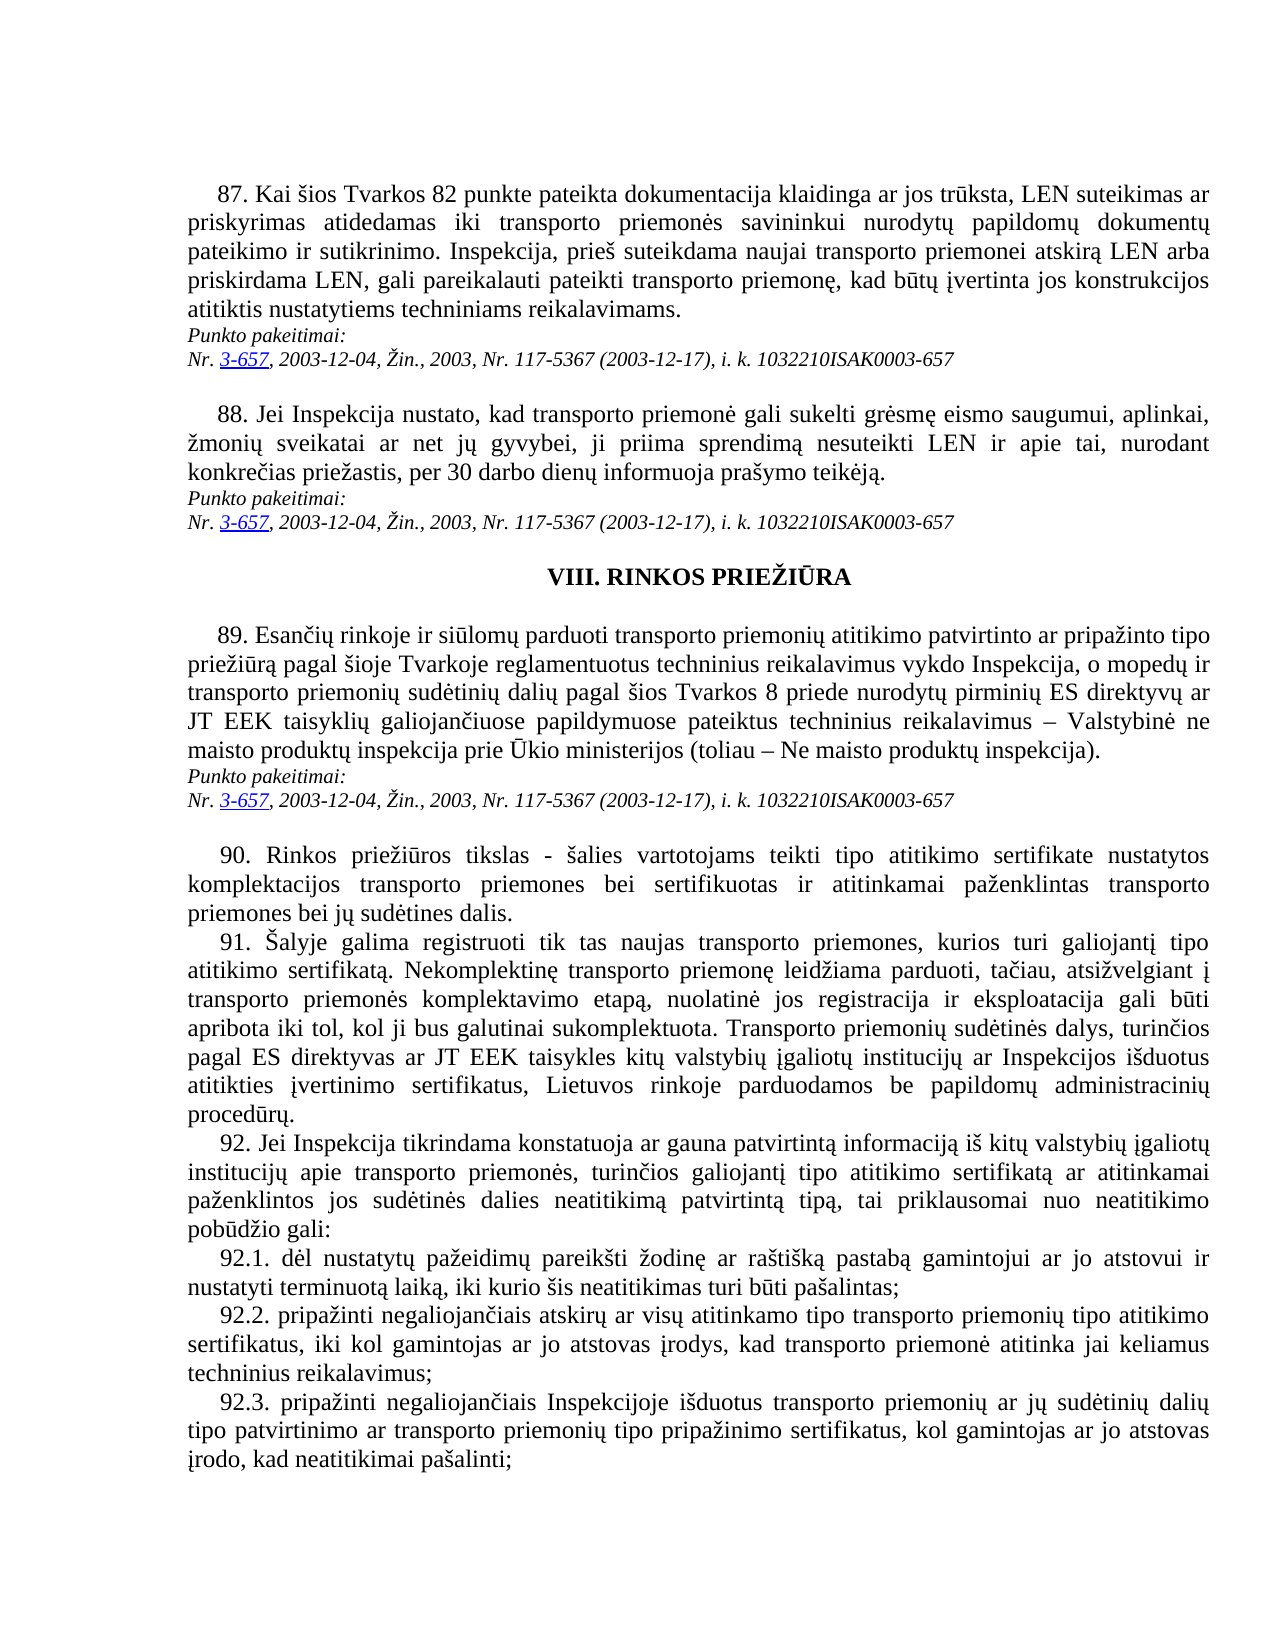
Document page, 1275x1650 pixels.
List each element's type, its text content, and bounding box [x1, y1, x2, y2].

text 88. Jei Inspekcija nustato, kad transporto priemonė gali sukelti grėsmę eismo saugumui, aplinkai, žmonių sveikatai ar net jų gyvybei, ji priima sprendimą nesuteikti LEN ir apie tai, nurodant konkrečias priežastis, per 30 darbo dienų informuoja prašymo teikėją. [187, 399, 1211, 486]
text VIII. RINKOS PRIEŽIŪRA [187, 562, 1211, 591]
text 87. Kai šios Tvarkos 82 punkte pateikta dokumentacija klaidinga ar jos trūksta, LEN suteikimas ar priskyrimas atidedamas iki transporto priemonės savininkui nurodytų papildomų dokumentų pateikimo ir sutikrinimo. Inspekcija, prieš suteikdama naujai transporto priemonei atskirą LEN arba priskirdama LEN, gali pareikalauti pateikti transporto priemonę, kad būtų įvertinta jos konstrukcijos atitiktis nustatytiems techniniams reikalavimams. [187, 179, 1211, 322]
text Punkto pakeitimai: [187, 322, 1211, 347]
text 89. Esančių rinkoje ir siūlomų parduoti transporto priemonių atitikimo patvirtinto ar pripažinto tipo priežiūrą pagal šioje Tvarkoje reglamentuotus techninius reikalavimus vykdo Inspekcija, o mopedų ir transporto priemonių sudėtinių dalių pagal šios Tvarkos 8 priede nurodytų pirminių ES direktyvų ar JT EEK taisyklių galiojančiuose papildymuose pateiktus techninius reikalavimus – Valstybinė ne maisto produktų inspekcija prie Ūkio ministerijos (toliau – Ne maisto produktų inspekcija). [187, 620, 1211, 764]
text Nr. 3-657, 2003-12-04, Žin., 2003, Nr. 117-5367 (2003-12-17), i. k. 1032210ISAK0003-657 [187, 788, 1211, 812]
text 91. Šalyje galima registruoti tik tas naujas transporto priemones, kurios turi galiojantį tipo atitikimo sertifikatą. Nekomplektinę transporto priemonę leidžiama parduoti, tačiau, atsižvelgiant į transporto priemonės komplektavimo etapą, nuolatinė jos registracija ir eksploatacija gali būti apribota iki tol, kol ji bus galutinai sukomplektuota. Transporto priemonių sudėtinės dalys, turinčios pagal ES direktyvas ar JT EEK taisykles kitų valstybių įgaliotų institucijų ar Inspekcijos išduotus atitikties įvertinimo sertifikatus, Lietuvos rinkoje parduodamos be papildomų administracinių procedūrų. [187, 927, 1211, 1128]
text Punkto pakeitimai: [187, 764, 1211, 788]
text Nr. 3-657, 2003-12-04, Žin., 2003, Nr. 117-5367 (2003-12-17), i. k. 1032210ISAK0003-657 [187, 347, 1211, 371]
text 90. Rinkos priežiūros tikslas - šalies vartotojams teikti tipo atitikimo sertifikate nustatytos komplektacijos transporto priemones bei sertifikuotas ir atitinkamai paženklintas transporto priemones bei jų sudėtines dalis. [187, 841, 1211, 927]
text Nr. 3-657, 2003-12-04, Žin., 2003, Nr. 117-5367 (2003-12-17), i. k. 1032210ISAK0003-657 [187, 510, 1211, 534]
text 92. Jei Inspekcija tikrindama konstatuoja ar gauna patvirtintą informaciją iš kitų valstybių įgaliotų institucijų apie transporto priemonės, turinčios galiojantį tipo atitikimo sertifikatą ar atitinkamai paženklintos jos sudėtinės dalies neatitikimą patvirtintą tipą, tai priklausomai nuo neatitikimo pobūdžio gali: [187, 1128, 1211, 1243]
text 92.2. pripažinti negaliojančiais atskirų ar visų atitinkamo tipo transporto priemonių tipo atitikimo sertifikatus, iki kol gamintojas ar jo atstovas įrodys, kad transporto priemonė atitinka jai keliamus techninius reikalavimus; [187, 1301, 1211, 1387]
text 92.3. pripažinti negaliojančiais Inspekcijoje išduotus transporto priemonių ar jų sudėtinių dalių tipo patvirtinimo ar transporto priemonių tipo pripažinimo sertifikatus, kol gamintojas ar jo atstovas įrodo, kad neatitikimai pašalinti; [187, 1387, 1211, 1473]
text Punkto pakeitimai: [187, 486, 1211, 510]
text 92.1. dėl nustatytų pažeidimų pareikšti žodinę ar raštišką pastabą gamintojui ar jo atstovui ir nustatyti terminuotą laiką, iki kurio šis neatitikimas turi būti pašalintas; [187, 1243, 1211, 1301]
